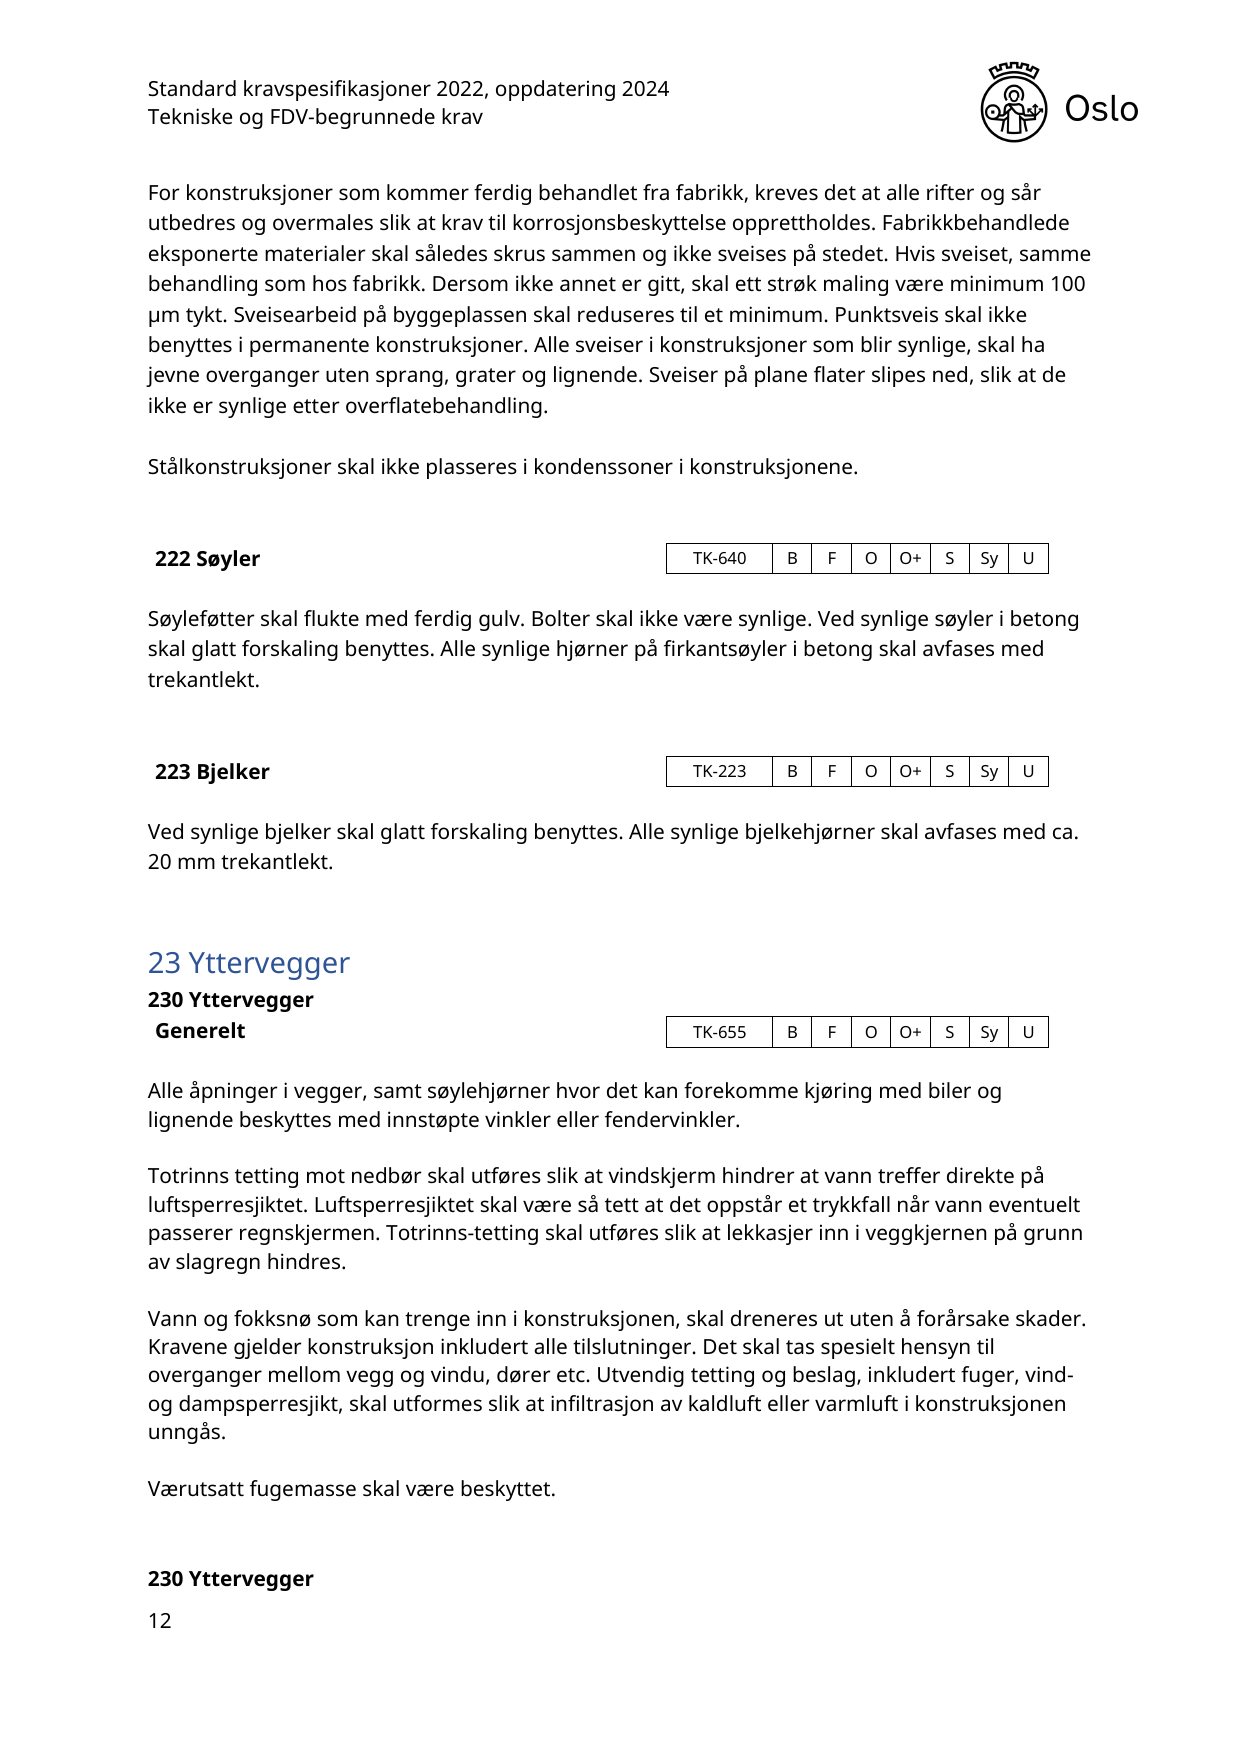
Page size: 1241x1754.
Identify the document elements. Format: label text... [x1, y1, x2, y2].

text Søyleføtter skal flukte med ferdig gulv. Bolter skal ikke være synlige. Ved synlige søyler i betong skal glatt forskaling benyttes. Alle synlige hjørner på firkantsøyler i betong skal avfases med trekantlekt. [148, 604, 1093, 693]
text Ved synlige bjelker skal glatt forskaling benyttes. Alle synlige bjelkehjørner skal avfases med ca. 20 mm trekantlekt. [148, 817, 1093, 876]
text Totrinns tetting mot nedbør skal utføres slik at vindskjerm hindrer at vann treffer direkte på luftsperresjiktet. Luftsperresjiktet skal være så tett at det oppstår et trykkfall når vann eventuelt passerer regnskjermen. Totrinns-tetting skal utføres slik at lekkasjer inn i veggkjernen på grunn av slagregn hindres. [148, 1162, 1093, 1275]
table_header O+ [891, 757, 930, 786]
table_header 223 Bjelker [148, 756, 666, 786]
table_header S [931, 757, 969, 786]
table_header U [1009, 1017, 1048, 1047]
text For konstruksjoner som kommer ferdig behandlet fra fabrikk, kreves det at alle rifter og sår utbedres og overmales slik at krav til korrosjonsbeskyttelse opprettholdes. Fabrikkbehandlede eksponerte materialer skal således skrus sammen og ikke sveises på stedet. Hvis sveiset, samme behandling som hos fabrikk. Dersom ikke annet er gitt, skal ett strøk maling være minimum 100 µm tykt. Sveisearbeid på byggeplassen skal reduseres til et minimum. Punktsveis skal ikke benyttes i permanente konstruksjoner. Alle sveiser i konstruksjoner som blir synlige, skal ha jevne overganger uten sprang, grater og lignende. Sveiser på plane flater slipes ned, slik at de ikke er synlige etter overflatebehandling. [148, 178, 1093, 419]
table_header U [1009, 544, 1048, 572]
text Værutsatt fugemasse skal være beskyttet. [148, 1474, 1093, 1503]
table_header O+ [891, 1017, 930, 1047]
table_header O+ [891, 544, 930, 572]
table_header 222 Søyler [148, 543, 666, 572]
text Vann og fokksnø som kan trenge inn i konstruksjonen, skal dreneres ut uten å forårsake skader. Kravene gjelder konstruksjon inkludert alle tilslutninger. Det skal tas spesielt hensyn til overganger mellom vegg og vindu, dører etc. Utvendig tetting og beslag, inkludert fuger, vind- og dampsperresjikt, skal utformes slik at infiltrasjon av kaldluft eller varmluft i konstruksjonen unngås. [148, 1304, 1093, 1446]
table_header F [812, 757, 851, 786]
text Alle åpninger i vegger, samt søylehjørner hvor det kan forekomme kjøring med biler og lignende beskyttes med innstøpte vinkler eller fendervinkler. [148, 1076, 1093, 1133]
table_header TK-223 [667, 757, 772, 786]
table_header S [931, 544, 969, 572]
table_header B [773, 1017, 811, 1047]
text 230 Yttervegger [148, 985, 1093, 1014]
table_header Generelt [148, 1016, 666, 1047]
table_header Sy [970, 544, 1008, 572]
table_header U [1009, 757, 1048, 786]
table_header TK-640 [667, 544, 772, 572]
table_header O [852, 544, 890, 572]
table_header B [773, 544, 811, 572]
table_header F [812, 1017, 851, 1047]
table_header Sy [970, 1017, 1008, 1047]
table_header B [773, 757, 811, 786]
table_header O [852, 1017, 890, 1047]
text Stålkonstruksjoner skal ikke plasseres i kondenssoner i konstruksjonene. [148, 452, 1093, 480]
table_header TK-655 [667, 1017, 772, 1047]
table_header Sy [970, 757, 1008, 786]
table_header O [852, 757, 890, 786]
subtitle 23 Yttervegger [148, 943, 1093, 982]
table_header F [812, 544, 851, 572]
text 230 Yttervegger [148, 1564, 1093, 1592]
table_header S [931, 1017, 969, 1047]
